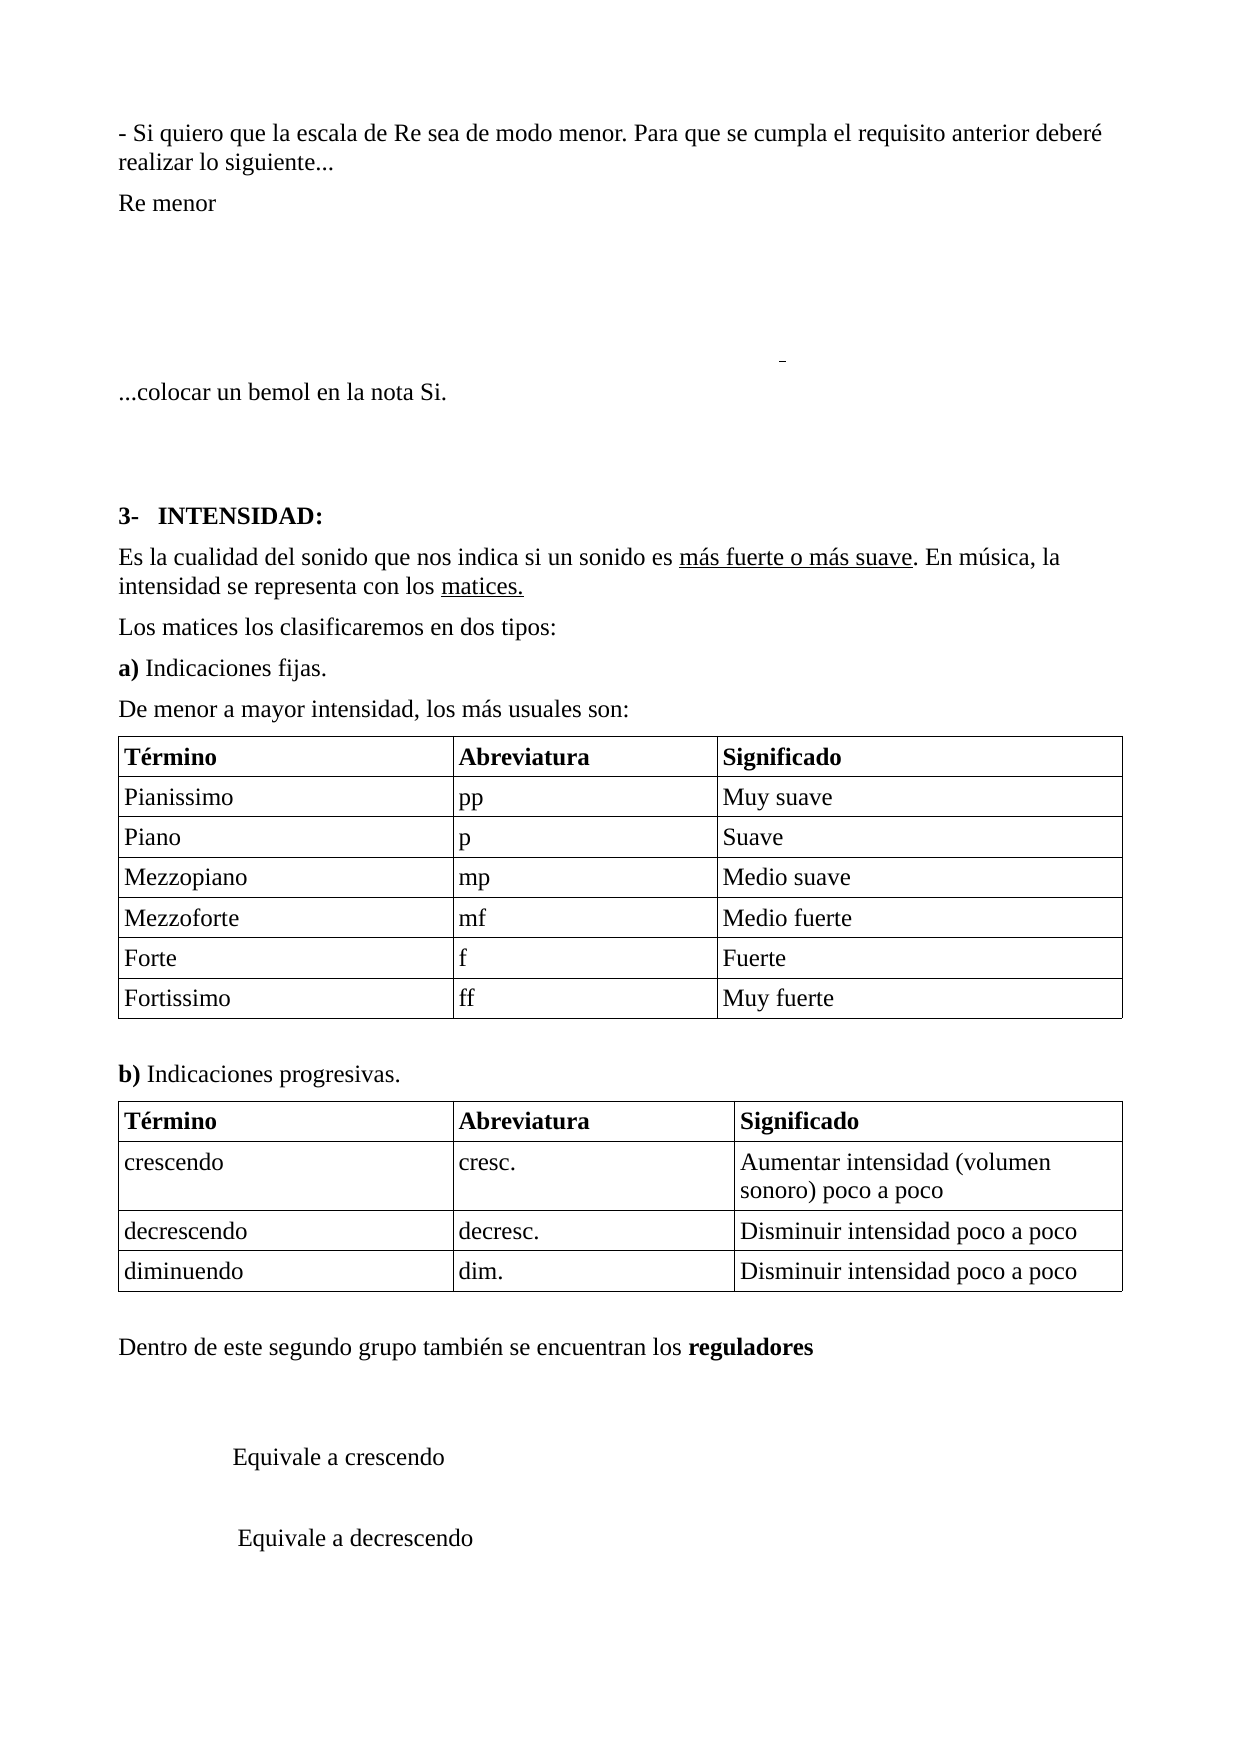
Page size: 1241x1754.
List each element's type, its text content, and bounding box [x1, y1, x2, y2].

text Es la cualidad del sonido que nos indica si un sonido es más fuerte o más suave. En música, la intensidad se representa con los matices. [118, 542, 1122, 599]
table_header Abreviatura [454, 1102, 734, 1141]
table_cell cresc. [454, 1142, 734, 1210]
text Los matices los clasificaremos en dos tipos: [118, 612, 1122, 641]
table_cell p [454, 817, 717, 857]
table_header Significado [718, 737, 1122, 776]
text 3- INTENSIDAD: [118, 501, 1122, 529]
table_cell decrescendo [119, 1211, 453, 1250]
table_cell Mezzopiano [119, 858, 453, 897]
table_cell dim. [454, 1251, 734, 1291]
text Re menor [118, 188, 1122, 217]
text b) Indicaciones progresivas. [118, 1059, 1122, 1088]
table_cell Muy fuerte [718, 979, 1122, 1018]
table_header Abreviatura [454, 737, 717, 776]
table_cell Medio suave [718, 858, 1122, 897]
text ...colocar un bemol en la nota Si. [118, 377, 1122, 406]
table_cell Disminuir intensidad poco a poco [735, 1251, 1122, 1291]
table_cell ff [454, 979, 717, 1018]
text a) Indicaciones fijas. [118, 653, 1122, 682]
table_cell Aumentar intensidad (volumen sonoro) poco a poco [735, 1142, 1122, 1210]
text Equivale a decrescendo [118, 1483, 1122, 1552]
text Dentro de este segundo grupo también se encuentran los reguladores [118, 1332, 1122, 1361]
text De menor a mayor intensidad, los más usuales son: [118, 694, 1122, 723]
table_cell diminuendo [119, 1251, 453, 1291]
table_header Significado [735, 1102, 1122, 1141]
table_cell Forte [119, 938, 453, 978]
table_cell Medio fuerte [718, 898, 1122, 937]
table_cell Mezzoforte [119, 898, 453, 937]
table_cell Fuerte [718, 938, 1122, 978]
table_header Término [119, 737, 453, 776]
table_cell mf [454, 898, 717, 937]
table_cell Fortissimo [119, 979, 453, 1018]
table_cell Muy suave [718, 777, 1122, 816]
table_cell mp [454, 858, 717, 897]
table_cell Suave [718, 817, 1122, 857]
table_cell Disminuir intensidad poco a poco [735, 1211, 1122, 1250]
text - Si quiero que la escala de Re sea de modo menor. Para que se cumpla el requisito anterior deberé realizar lo siguiente... [118, 118, 1122, 176]
table_cell f [454, 938, 717, 978]
text Equivale a crescendo [118, 1373, 1122, 1471]
table_cell Piano [119, 817, 453, 857]
table_header Término [119, 1102, 453, 1141]
table_cell decresc. [454, 1211, 734, 1250]
table_cell crescendo [119, 1142, 453, 1210]
table_cell Pianissimo [119, 777, 453, 816]
table_cell pp [454, 777, 717, 816]
